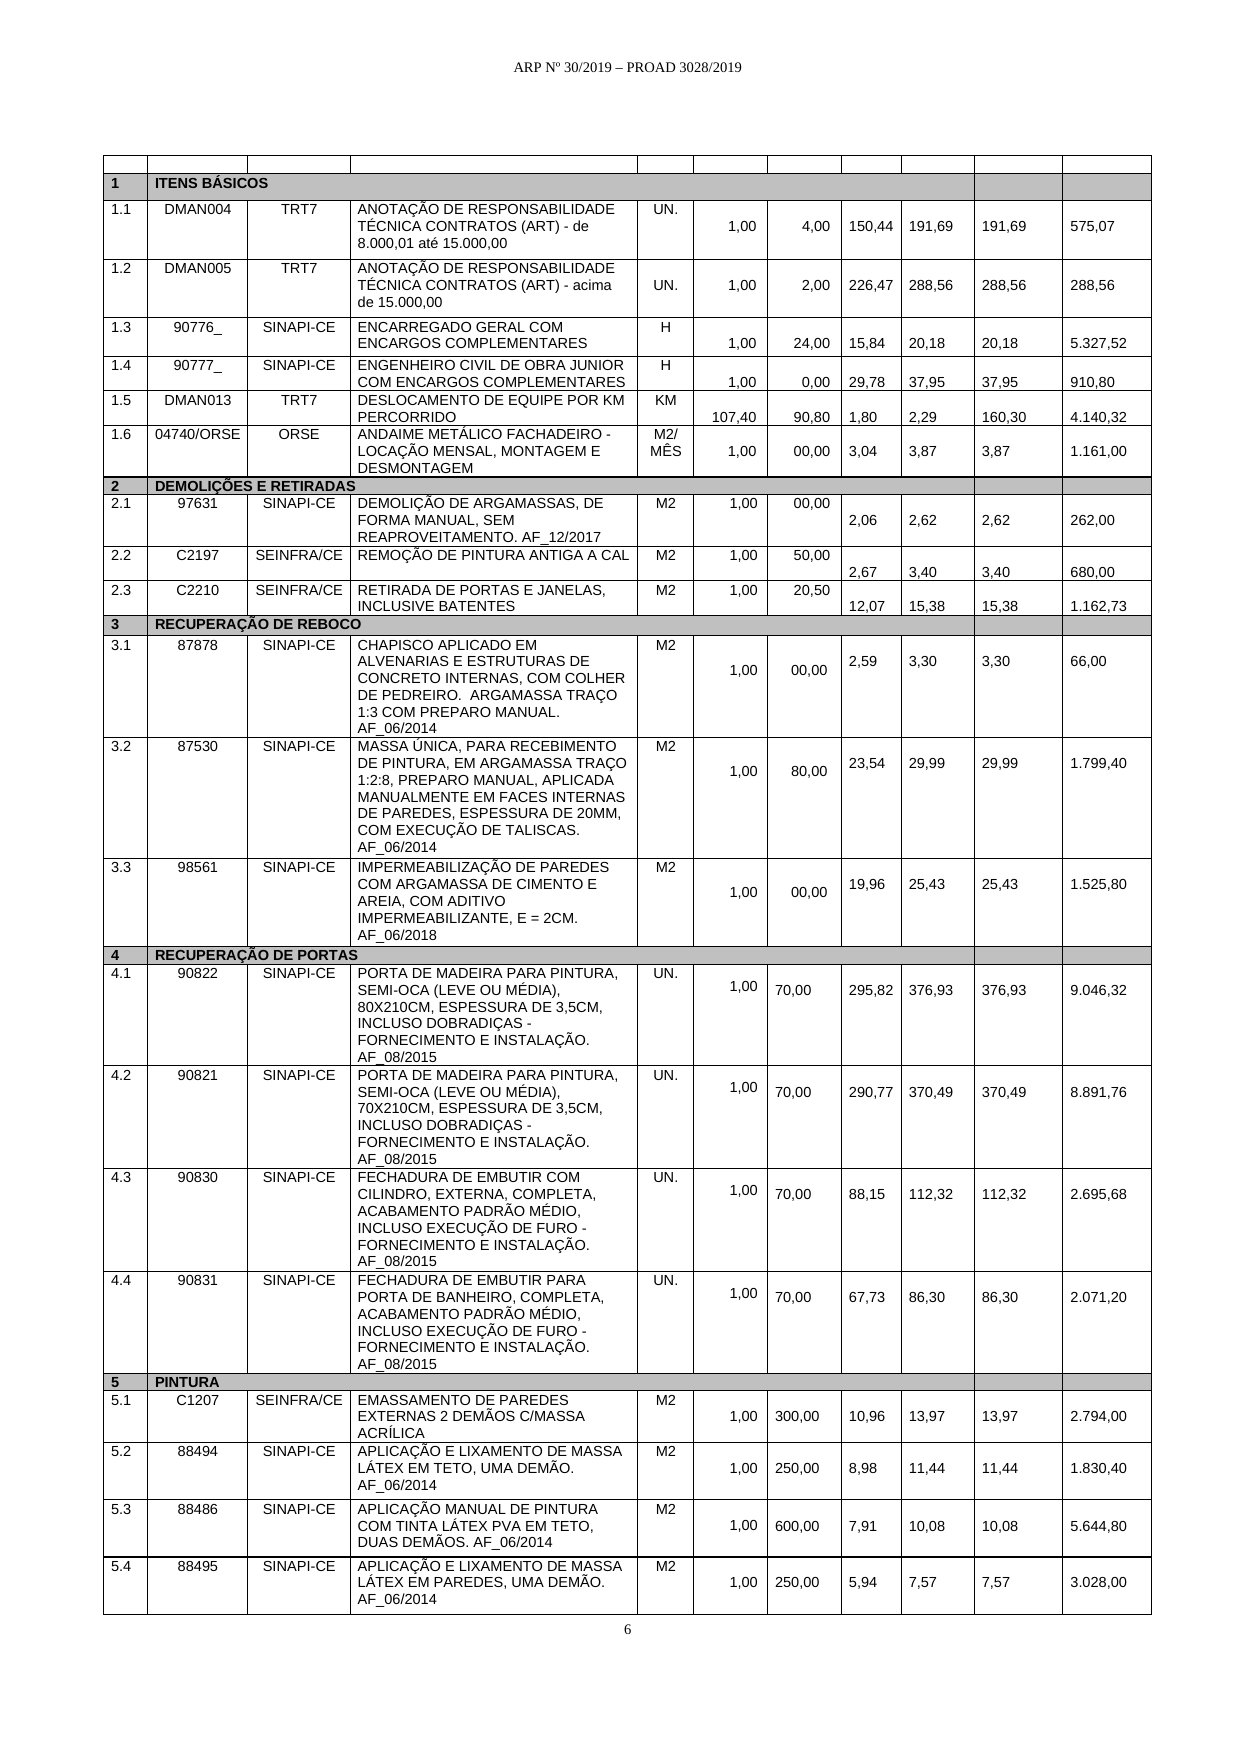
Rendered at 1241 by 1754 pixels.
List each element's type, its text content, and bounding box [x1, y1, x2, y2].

table_cell [975, 156, 1062, 173]
table_cell 12,07 [842, 581, 901, 615]
table_cell 70,00 [768, 1272, 841, 1372]
table_cell 2,00 [768, 260, 841, 317]
table_cell 3.1 [104, 636, 147, 737]
table_cell [248, 156, 350, 173]
table_cell 10,08 [975, 1500, 1062, 1556]
table_cell 370,49 [902, 1066, 974, 1168]
table_cell 3.028,00 [1063, 1558, 1151, 1614]
table_cell 2.2 [104, 547, 147, 580]
table_cell 376,93 [975, 965, 1062, 1065]
table_cell 600,00 [768, 1500, 841, 1556]
table_cell SINAPI-CE [248, 1066, 350, 1168]
table_cell 2,67 [842, 547, 901, 580]
table_cell 66,00 [1063, 636, 1151, 737]
table_cell UN. [638, 1169, 693, 1271]
table_cell 288,56 [975, 260, 1062, 317]
table_cell [1063, 616, 1151, 635]
table_cell 3 [104, 616, 147, 635]
table_cell 90822 [148, 965, 247, 1065]
table_cell 1,00 [694, 1272, 767, 1372]
table_cell 70,00 [768, 965, 841, 1065]
table_cell 1,00 [694, 547, 767, 580]
table_cell 3,87 [902, 426, 974, 476]
table_cell SINAPI-CE [248, 1500, 350, 1556]
table_cell [351, 156, 637, 173]
table_cell 5.327,52 [1063, 318, 1151, 356]
table_cell 1,00 [694, 636, 767, 737]
table_cell 15,38 [902, 581, 974, 615]
table_cell 1 [104, 174, 147, 200]
table_cell ORSE [248, 426, 350, 476]
table_cell 19,96 [842, 859, 901, 946]
table_cell H [638, 357, 693, 390]
table_cell [694, 156, 767, 173]
table_cell 1,00 [694, 260, 767, 317]
table_cell 2,29 [902, 391, 974, 425]
table_cell UN. [638, 201, 693, 259]
table_cell 5 [104, 1374, 147, 1390]
table_cell 37,95 [902, 357, 974, 390]
table_cell SEINFRA/CE [248, 581, 350, 615]
table_cell 288,56 [902, 260, 974, 317]
table_cell 3,30 [902, 636, 974, 737]
table_cell SINAPI-CE [248, 1558, 350, 1614]
table_cell 160,30 [975, 391, 1062, 425]
table_cell 2.3 [104, 581, 147, 615]
table_cell 00,00 [768, 426, 841, 476]
table_cell 90830 [148, 1169, 247, 1271]
table_cell SINAPI-CE [248, 1443, 350, 1499]
table_cell [1063, 1374, 1151, 1390]
table_cell 1,00 [694, 1500, 767, 1556]
table_cell 8.891,76 [1063, 1066, 1151, 1168]
table_cell C1207 [148, 1391, 247, 1442]
table_cell 2,62 [975, 495, 1062, 546]
table_cell 4.140,32 [1063, 391, 1151, 425]
table_cell 1.5 [104, 391, 147, 425]
table_cell 5,94 [842, 1558, 901, 1614]
table_cell 1,00 [694, 581, 767, 615]
table_cell 90,80 [768, 391, 841, 425]
table_cell 1,00 [694, 426, 767, 476]
table_cell ANOTAÇÃO DE RESPONSABILIDADE TÉCNICA CONTRATOS (ART) - acima de 15.000,00 [351, 260, 637, 317]
table_cell 1,00 [694, 859, 767, 946]
table_cell 00,00 [768, 859, 841, 946]
table_cell IMPERMEABILIZAÇÃO DE PAREDES COM ARGAMASSA DE CIMENTO E AREIA, COM ADITIVO IMPERMEABILIZANTE, E = 2CM. AF_06/2018 [351, 859, 637, 946]
table_cell 1,00 [694, 318, 767, 356]
table_cell 98561 [148, 859, 247, 946]
table_cell 86,30 [975, 1272, 1062, 1372]
table_cell 25,43 [975, 859, 1062, 946]
table_cell 1,80 [842, 391, 901, 425]
table_cell 70,00 [768, 1066, 841, 1168]
table_cell UN. [638, 1066, 693, 1168]
table_cell ANDAIME METÁLICO FACHADEIRO - LOCAÇÃO MENSAL, MONTAGEM E DESMONTAGEM [351, 426, 637, 476]
table_cell CHAPISCO APLICADO EM ALVENARIAS E ESTRUTURAS DE CONCRETO INTERNAS, COM COLHER DE PEDREIRO. ARGAMASSA TRAÇO 1:3 COM PREPARO MANUAL. AF_06/2014 [351, 636, 637, 737]
table_cell 37,95 [975, 357, 1062, 390]
table_cell 24,00 [768, 318, 841, 356]
table_cell 4,00 [768, 201, 841, 259]
table_cell 3,30 [975, 636, 1062, 737]
table_cell M2 [638, 1558, 693, 1614]
table_cell 88,15 [842, 1169, 901, 1271]
table_cell [1063, 478, 1151, 494]
table_cell 10,96 [842, 1391, 901, 1442]
table_cell 04740/ORSE [148, 426, 247, 476]
table_cell UN. [638, 965, 693, 1065]
table_cell 2.794,00 [1063, 1391, 1151, 1442]
table_cell 4.4 [104, 1272, 147, 1372]
table_cell 00,00 [768, 636, 841, 737]
table_cell DMAN013 [148, 391, 247, 425]
table_cell 2,59 [842, 636, 901, 737]
table_cell 7,91 [842, 1500, 901, 1556]
table_cell M2 [638, 738, 693, 858]
table_cell SINAPI-CE [248, 1272, 350, 1372]
table_cell [1063, 174, 1151, 200]
table_cell 29,99 [975, 738, 1062, 858]
table_cell 3,40 [902, 547, 974, 580]
table_cell SINAPI-CE [248, 859, 350, 946]
table_cell UN. [638, 260, 693, 317]
table_cell 2,06 [842, 495, 901, 546]
table_cell 1,00 [694, 495, 767, 546]
table_cell 680,00 [1063, 547, 1151, 580]
table_cell 2.071,20 [1063, 1272, 1151, 1372]
table_cell M2 [638, 636, 693, 737]
table_cell DESLOCAMENTO DE EQUIPE POR KM PERCORRIDO [351, 391, 637, 425]
table_cell 88495 [148, 1558, 247, 1614]
table_cell 1,00 [694, 738, 767, 858]
table_cell 1.162,73 [1063, 581, 1151, 615]
table_cell 23,54 [842, 738, 901, 858]
table_cell [975, 616, 1062, 635]
table_cell PORTA DE MADEIRA PARA PINTURA, SEMI-OCA (LEVE OU MÉDIA), 70X210CM, ESPESSURA DE 3,5CM, INCLUSO DOBRADIÇAS - FORNECIMENTO E INSTALAÇÃO. AF_08/2015 [351, 1066, 637, 1168]
table_cell 25,43 [902, 859, 974, 946]
table_cell 29,99 [902, 738, 974, 858]
table_cell FECHADURA DE EMBUTIR PARA PORTA DE BANHEIRO, COMPLETA, ACABAMENTO PADRÃO MÉDIO, INCLUSO EXECUÇÃO DE FURO - FORNECIMENTO E INSTALAÇÃO. AF_08/2015 [351, 1272, 637, 1372]
table_cell M2 [638, 1443, 693, 1499]
table_cell EMASSAMENTO DE PAREDES EXTERNAS 2 DEMÃOS C/MASSA ACRÍLICA [351, 1391, 637, 1442]
table_cell 1.799,40 [1063, 738, 1151, 858]
table_cell 13,97 [975, 1391, 1062, 1442]
table_cell H [638, 318, 693, 356]
table_cell M2 [638, 581, 693, 615]
table_cell 1.1 [104, 201, 147, 259]
table_cell SINAPI-CE [248, 357, 350, 390]
table_cell 1.6 [104, 426, 147, 476]
table_cell MASSA ÚNICA, PARA RECEBIMENTO DE PINTURA, EM ARGAMASSA TRAÇO 1:2:8, PREPARO MANUAL, APLICADA MANUALMENTE EM FACES INTERNAS DE PAREDES, ESPESSURA DE 20MM, COM EXECUÇÃO DE TALISCAS. AF_06/2014 [351, 738, 637, 858]
table_cell 262,00 [1063, 495, 1151, 546]
table_cell M2 [638, 547, 693, 580]
table_cell 13,97 [902, 1391, 974, 1442]
table_cell DMAN004 [148, 201, 247, 259]
table_cell ENCARREGADO GERAL COM ENCARGOS COMPLEMENTARES [351, 318, 637, 356]
table_cell 20,18 [975, 318, 1062, 356]
table_cell 5.644,80 [1063, 1500, 1151, 1556]
table_cell 70,00 [768, 1169, 841, 1271]
table_cell 7,57 [975, 1558, 1062, 1614]
table_cell APLICAÇÃO E LIXAMENTO DE MASSA LÁTEX EM PAREDES, UMA DEMÃO. AF_06/2014 [351, 1558, 637, 1614]
table_cell 1,00 [694, 201, 767, 259]
table_cell [842, 156, 901, 173]
table_cell 87878 [148, 636, 247, 737]
table_cell 107,40 [694, 391, 767, 425]
table_cell 288,56 [1063, 260, 1151, 317]
table_cell 50,00 [768, 547, 841, 580]
table_cell [975, 174, 1062, 200]
table_cell 90831 [148, 1272, 247, 1372]
table_cell 112,32 [902, 1169, 974, 1271]
table_cell 575,07 [1063, 201, 1151, 259]
table_cell [638, 156, 693, 173]
table_cell [104, 156, 147, 173]
table_cell UN. [638, 1272, 693, 1372]
table_cell 00,00 [768, 495, 841, 546]
table_cell RECUPERAÇÃO DE PORTAS [148, 947, 974, 964]
table_cell M2 [638, 859, 693, 946]
table_cell PINTURA [148, 1374, 974, 1390]
table_cell 250,00 [768, 1558, 841, 1614]
table_cell ITENS BÁSICOS [148, 174, 974, 200]
table_cell 5.3 [104, 1500, 147, 1556]
table_cell M2 [638, 495, 693, 546]
table_cell 1,00 [694, 965, 767, 1065]
table_cell KM [638, 391, 693, 425]
table_cell 300,00 [768, 1391, 841, 1442]
table_cell SINAPI-CE [248, 318, 350, 356]
table_cell 295,82 [842, 965, 901, 1065]
table_cell SINAPI-CE [248, 965, 350, 1065]
table_cell SINAPI-CE [248, 636, 350, 737]
table_cell SINAPI-CE [248, 1169, 350, 1271]
table_cell [975, 947, 1062, 964]
table_cell 2.1 [104, 495, 147, 546]
table_cell 3,87 [975, 426, 1062, 476]
table_cell 5.1 [104, 1391, 147, 1442]
table_cell 11,44 [902, 1443, 974, 1499]
table_cell DEMOLIÇÕES E RETIRADAS [148, 478, 974, 494]
table_cell 1,00 [694, 357, 767, 390]
table_cell 3.3 [104, 859, 147, 946]
table_cell [902, 156, 974, 173]
table_cell 290,77 [842, 1066, 901, 1168]
table_cell 29,78 [842, 357, 901, 390]
table_cell 370,49 [975, 1066, 1062, 1168]
table_cell 150,44 [842, 201, 901, 259]
table_cell SEINFRA/CE [248, 1391, 350, 1442]
table_cell [1063, 156, 1151, 173]
table_cell 2 [104, 478, 147, 494]
table_cell 1.2 [104, 260, 147, 317]
table_cell 97631 [148, 495, 247, 546]
table_cell 3.2 [104, 738, 147, 858]
table_cell REMOÇÃO DE PINTURA ANTIGA A CAL [351, 547, 637, 580]
table_cell 1,00 [694, 1558, 767, 1614]
table_cell DMAN005 [148, 260, 247, 317]
table_cell 0,00 [768, 357, 841, 390]
table_cell 191,69 [975, 201, 1062, 259]
table_cell 1.3 [104, 318, 147, 356]
table_cell C2210 [148, 581, 247, 615]
table_cell 1.161,00 [1063, 426, 1151, 476]
table_cell 20,18 [902, 318, 974, 356]
table_cell RETIRADA DE PORTAS E JANELAS, INCLUSIVE BATENTES [351, 581, 637, 615]
table_cell 90777_ [148, 357, 247, 390]
table_cell TRT7 [248, 201, 350, 259]
table_cell 9.046,32 [1063, 965, 1151, 1065]
table_cell SEINFRA/CE [248, 547, 350, 580]
table_cell [975, 478, 1062, 494]
table_cell 2.695,68 [1063, 1169, 1151, 1271]
table_cell M2 [638, 1500, 693, 1556]
table_cell 1,00 [694, 1391, 767, 1442]
table_cell 5.2 [104, 1443, 147, 1499]
table_cell 8,98 [842, 1443, 901, 1499]
table_cell 10,08 [902, 1500, 974, 1556]
table_cell SINAPI-CE [248, 738, 350, 858]
table_cell 80,00 [768, 738, 841, 858]
table_cell 7,57 [902, 1558, 974, 1614]
table_cell SINAPI-CE [248, 495, 350, 546]
table_cell 4.1 [104, 965, 147, 1065]
table_cell 15,38 [975, 581, 1062, 615]
table_cell 191,69 [902, 201, 974, 259]
table_cell 5.4 [104, 1558, 147, 1614]
table_cell 4.3 [104, 1169, 147, 1271]
table_cell 1.4 [104, 357, 147, 390]
table_cell RECUPERAÇÃO DE REBOCO [148, 616, 974, 635]
table_cell 15,84 [842, 318, 901, 356]
table_cell [148, 156, 247, 173]
table_cell 1,00 [694, 1443, 767, 1499]
table_cell [768, 156, 841, 173]
table_cell [1063, 947, 1151, 964]
table_cell 112,32 [975, 1169, 1062, 1271]
table_cell M2/MÊS [638, 426, 693, 476]
table_cell 910,80 [1063, 357, 1151, 390]
table_cell 11,44 [975, 1443, 1062, 1499]
table_cell ENGENHEIRO CIVIL DE OBRA JUNIOR COM ENCARGOS COMPLEMENTARES [351, 357, 637, 390]
table_cell 1.830,40 [1063, 1443, 1151, 1499]
table_cell TRT7 [248, 391, 350, 425]
table_cell 88494 [148, 1443, 247, 1499]
table_cell ANOTAÇÃO DE RESPONSABILIDADE TÉCNICA CONTRATOS (ART) - de 8.000,01 até 15.000,00 [351, 201, 637, 259]
table_cell [975, 1374, 1062, 1390]
table_cell 86,30 [902, 1272, 974, 1372]
table_cell 20,50 [768, 581, 841, 615]
table_cell C2197 [148, 547, 247, 580]
table_cell 4 [104, 947, 147, 964]
table_cell 1.525,80 [1063, 859, 1151, 946]
table_cell 67,73 [842, 1272, 901, 1372]
table_cell 250,00 [768, 1443, 841, 1499]
table_cell 3,04 [842, 426, 901, 476]
table_cell PORTA DE MADEIRA PARA PINTURA, SEMI-OCA (LEVE OU MÉDIA), 80X210CM, ESPESSURA DE 3,5CM, INCLUSO DOBRADIÇAS - FORNECIMENTO E INSTALAÇÃO. AF_08/2015 [351, 965, 637, 1065]
table_cell 90776_ [148, 318, 247, 356]
table_cell 2,62 [902, 495, 974, 546]
table_cell 226,47 [842, 260, 901, 317]
table_cell APLICAÇÃO E LIXAMENTO DE MASSA LÁTEX EM TETO, UMA DEMÃO. AF_06/2014 [351, 1443, 637, 1499]
table_cell FECHADURA DE EMBUTIR COM CILINDRO, EXTERNA, COMPLETA, ACABAMENTO PADRÃO MÉDIO, INCLUSO EXECUÇÃO DE FURO - FORNECIMENTO E INSTALAÇÃO. AF_08/2015 [351, 1169, 637, 1271]
table_cell DEMOLIÇÃO DE ARGAMASSAS, DE FORMA MANUAL, SEM REAPROVEITAMENTO. AF_12/2017 [351, 495, 637, 546]
table_cell 87530 [148, 738, 247, 858]
table_cell 1,00 [694, 1066, 767, 1168]
table_cell 4.2 [104, 1066, 147, 1168]
table_cell 3,40 [975, 547, 1062, 580]
table_cell 376,93 [902, 965, 974, 1065]
table_cell M2 [638, 1391, 693, 1442]
table_cell 90821 [148, 1066, 247, 1168]
table_cell APLICAÇÃO MANUAL DE PINTURA COM TINTA LÁTEX PVA EM TETO, DUAS DEMÃOS. AF_06/2014 [351, 1500, 637, 1556]
table_cell TRT7 [248, 260, 350, 317]
table_cell 1,00 [694, 1169, 767, 1271]
table_cell 88486 [148, 1500, 247, 1556]
